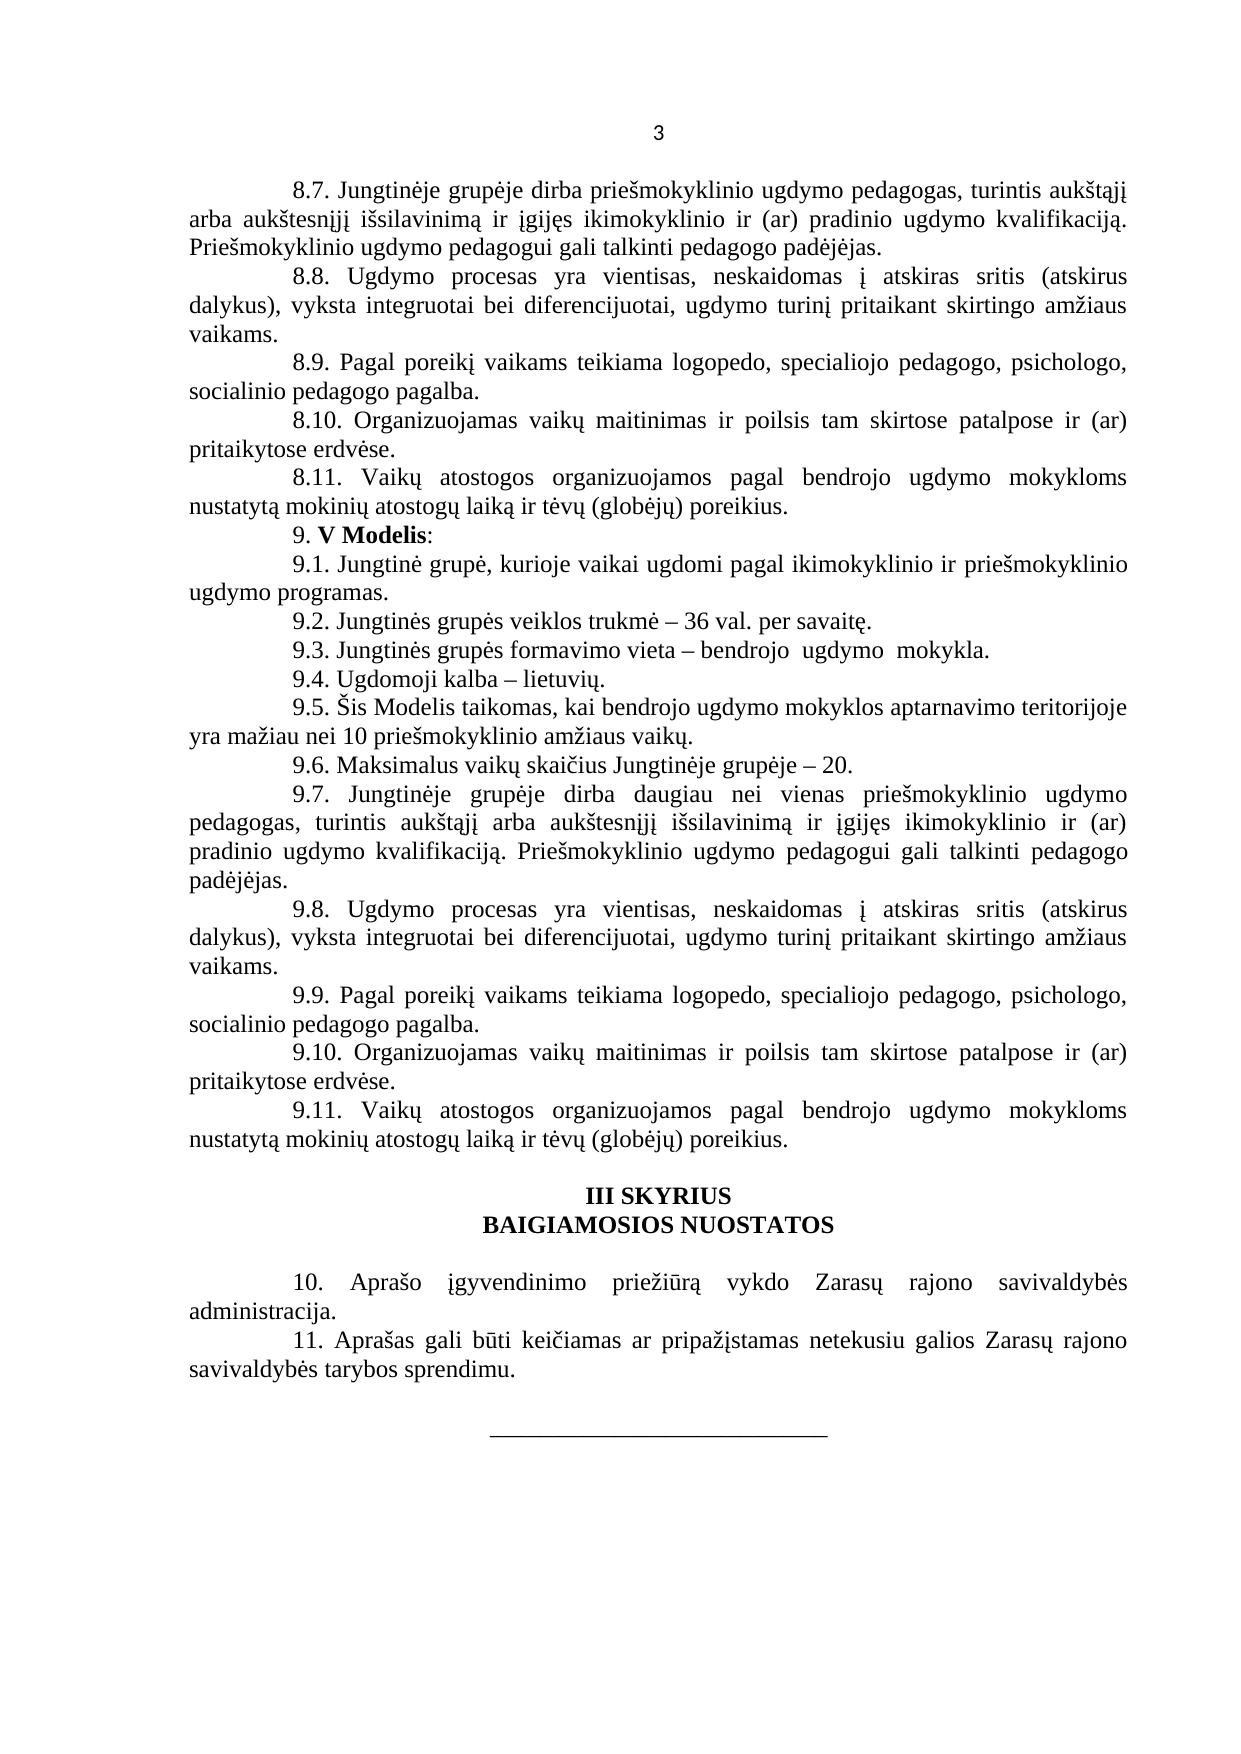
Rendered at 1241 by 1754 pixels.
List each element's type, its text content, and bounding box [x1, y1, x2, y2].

text 8.10. Organizuojamas vaikų maitinimas ir poilsis tam skirtose patalpose ir (ar) pritaikytose erdvėse. [189, 405, 1128, 462]
text 9. V Modelis: [189, 520, 1128, 549]
text 9.9. Pagal poreikį vaikams teikiama logopedo, specialiojo pedagogo, psichologo, socialinio pedagogo pagalba. [189, 980, 1128, 1037]
text 10. Aprašo įgyvendinimo priežiūrą vykdo Zarasų rajono savivaldybės administracija. [189, 1267, 1128, 1325]
text 9.7. Jungtinėje grupėje dirba daugiau nei vienas priešmokyklinio ugdymo pedagogas, turintis aukštąjį arba aukštesnįjį išsilavinimą ir įgijęs ikimokyklinio ir (ar) pradinio ugdymo kvalifikaciją. Priešmokyklinio ugdymo pedagogui gali talkinti pedagogo padėjėjas. [189, 779, 1128, 894]
text 9.2. Jungtinės grupės veiklos trukmė – 36 val. per savaitę. [189, 606, 1128, 635]
text 9.4. Ugdomoji kalba – lietuvių. [189, 664, 1128, 692]
text 9.6. Maksimalus vaikų skaičius Jungtinėje grupėje – 20. [189, 750, 1128, 779]
text III SKYRIUS [189, 1181, 1128, 1210]
text 9.10. Organizuojamas vaikų maitinimas ir poilsis tam skirtose patalpose ir (ar) pritaikytose erdvėse. [189, 1037, 1128, 1095]
text BAIGIAMOSIOS NUOSTATOS [189, 1210, 1128, 1239]
text 9.11. Vaikų atostogos organizuojamos pagal bendrojo ugdymo mokykloms nustatytą mokinių atostogų laiką ir tėvų (globėjų) poreikius. [189, 1095, 1128, 1152]
text 8.9. Pagal poreikį vaikams teikiama logopedo, specialiojo pedagogo, psichologo, socialinio pedagogo pagalba. [189, 347, 1128, 405]
text 11. Aprašas gali būti keičiamas ar pripažįstamas netekusiu galios Zarasų rajono savivaldybės tarybos sprendimu. [189, 1325, 1128, 1382]
text 8.8. Ugdymo procesas yra vientisas, neskaidomas į atskiras sritis (atskirus dalykus), vyksta integruotai bei diferencijuotai, ugdymo turinį pritaikant skirtingo amžiaus vaikams. [189, 261, 1128, 347]
text 9.8. Ugdymo procesas yra vientisas, neskaidomas į atskiras sritis (atskirus dalykus), vyksta integruotai bei diferencijuotai, ugdymo turinį pritaikant skirtingo amžiaus vaikams. [189, 894, 1128, 980]
text 8.7. Jungtinėje grupėje dirba priešmokyklinio ugdymo pedagogas, turintis aukštąjį arba aukštesnįjį išsilavinimą ir įgijęs ikimokyklinio ir (ar) pradinio ugdymo kvalifikaciją. Priešmokyklinio ugdymo pedagogui gali talkinti pedagogo padėjėjas. [189, 175, 1128, 261]
text 9.3. Jungtinės grupės formavimo vieta – bendrojo ugdymo mokykla. [189, 635, 1128, 664]
text 8.11. Vaikų atostogos organizuojamos pagal bendrojo ugdymo mokykloms nustatytą mokinių atostogų laiką ir tėvų (globėjų) poreikius. [189, 462, 1128, 520]
text 9.1. Jungtinė grupė, kurioje vaikai ugdomi pagal ikimokyklinio ir priešmokyklinio ugdymo programas. [189, 549, 1128, 606]
text ___________________________ [189, 1411, 1128, 1440]
text 9.5. Šis Modelis taikomas, kai bendrojo ugdymo mokyklos aptarnavimo teritorijoje yra mažiau nei 10 priešmokyklinio amžiaus vaikų. [189, 692, 1128, 750]
